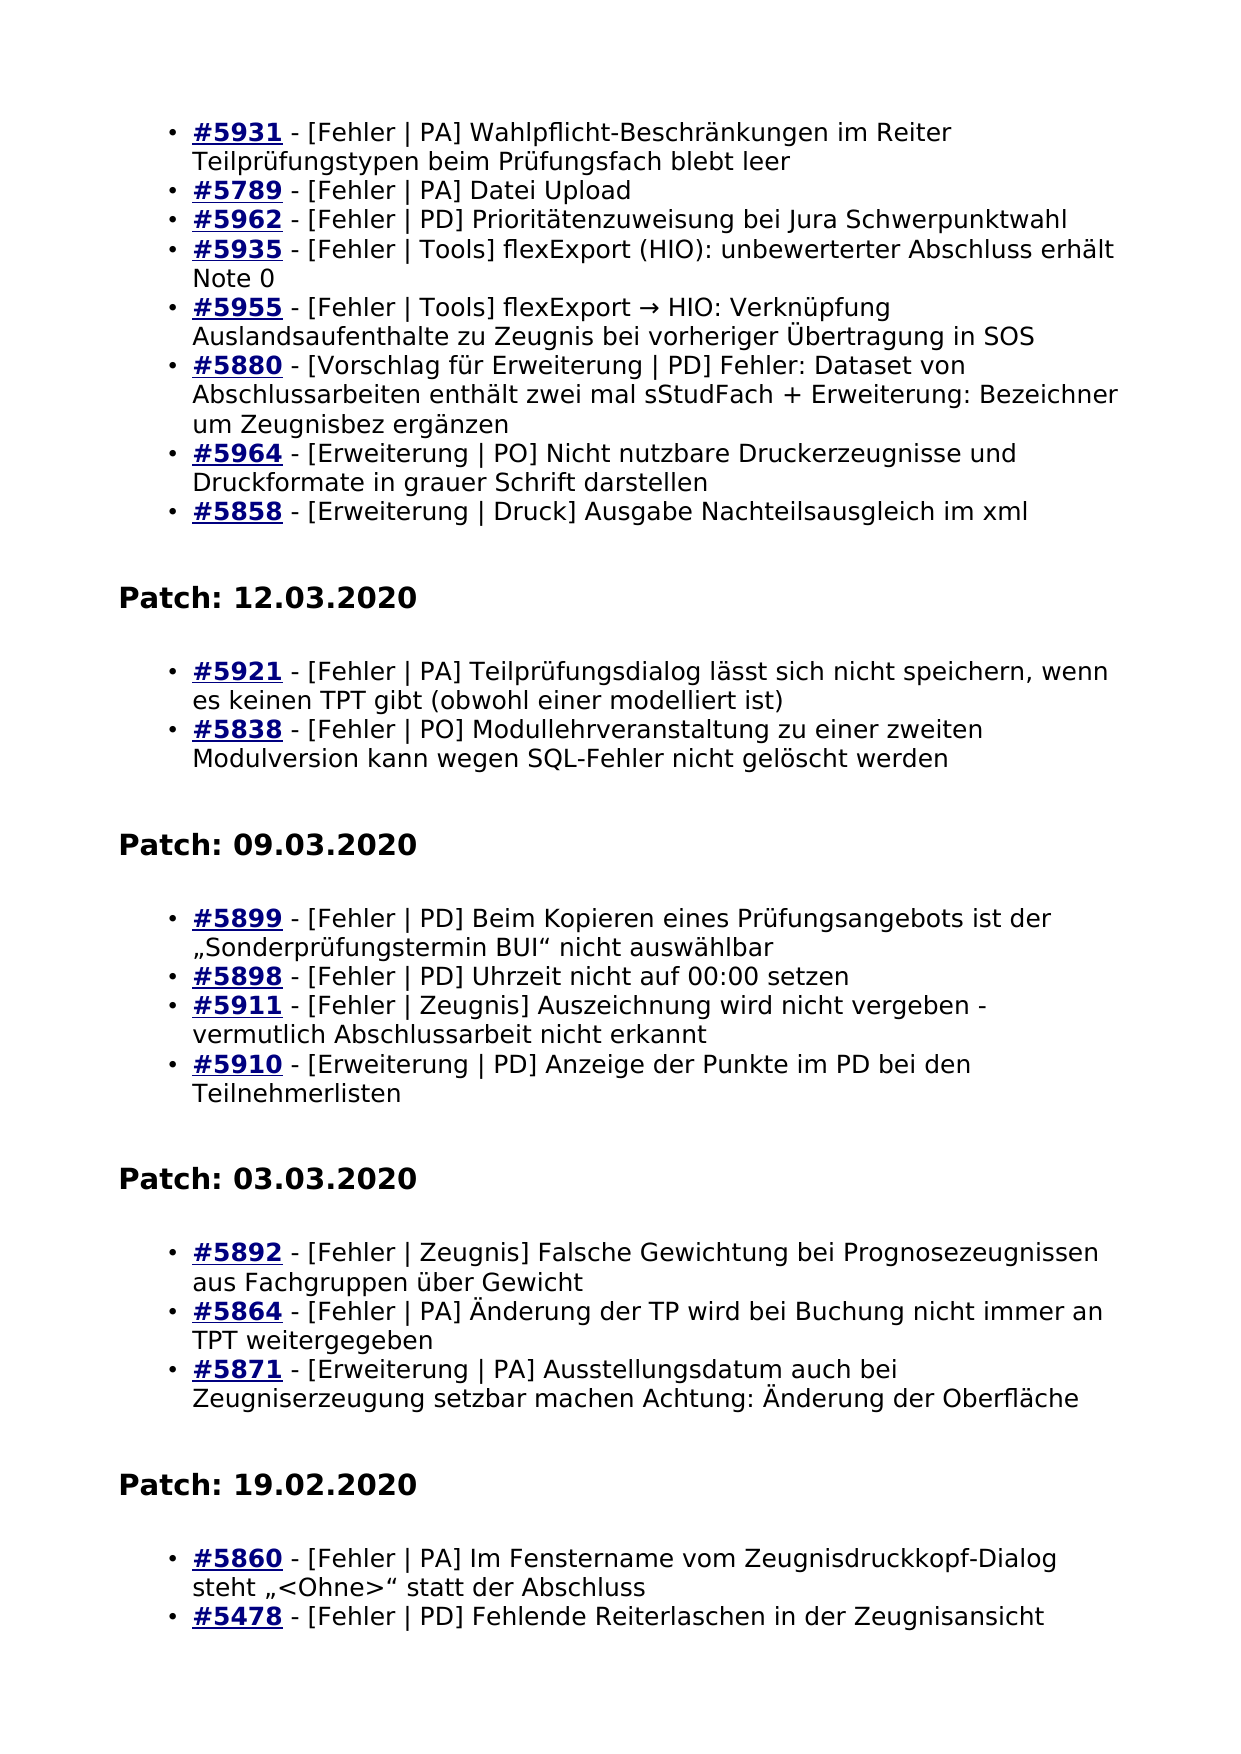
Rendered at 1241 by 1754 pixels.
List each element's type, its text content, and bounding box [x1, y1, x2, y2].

list #5962 - [Fehler | PD] Prioritätenzuweisung bei Jura Schwerpunktwahl [177, 206, 1122, 235]
list #5910 - [Erweiterung | PD] Anzeige der Punkte im PD bei den Teilnehmerlisten [177, 1050, 1122, 1108]
subtitle Patch: 03.03.2020 [118, 1163, 1122, 1197]
list #5892 - [Fehler | Zeugnis] Falsche Gewichtung bei Prognosezeugnissen aus Fachgruppen über Gewicht [177, 1238, 1122, 1297]
list #5898 - [Fehler | PD] Uhrzeit nicht auf 00:00 setzen [177, 962, 1122, 991]
list #5789 - [Fehler | PA] Datei Upload [177, 176, 1122, 206]
subtitle Patch: 09.03.2020 [118, 828, 1122, 862]
list #5478 - [Fehler | PD] Fehlende Reiterlaschen in der Zeugnisansicht [177, 1602, 1122, 1631]
subtitle Patch: 19.02.2020 [118, 1468, 1122, 1502]
list #5921 - [Fehler | PA] Teilprüfungsdialog lässt sich nicht speichern, wenn es keinen TPT gibt (obwohl einer modelliert ist) [177, 657, 1122, 715]
list #5864 - [Fehler | PA] Änderung der TP wird bei Buchung nicht immer an TPT weitergegeben [177, 1297, 1122, 1355]
list #5858 - [Erweiterung | Druck] Ausgabe Nachteilsausgleich im xml [177, 497, 1122, 526]
subtitle Patch: 12.03.2020 [118, 581, 1122, 615]
list #5931 - [Fehler | PA] Wahlpflicht-Beschränkungen im Reiter Teilprüfungstypen beim Prüfungsfach blebt leer [177, 118, 1122, 176]
list #5880 - [Vorschlag für Erweiterung | PD] Fehler: Dataset von Abschlussarbeiten enthält zwei mal sStudFach + Erweiterung: Bezeichner um Zeugnisbez ergänzen [177, 351, 1122, 439]
list #5860 - [Fehler | PA] Im Fenstername vom Zeugnisdruckkopf-Dialog steht „<Ohne>“ statt der Abschluss [177, 1544, 1122, 1602]
list #5871 - [Erweiterung | PA] Ausstellungsdatum auch bei Zeugniserzeugung setzbar machen Achtung: Änderung der Oberfläche [177, 1355, 1122, 1413]
list #5899 - [Fehler | PD] Beim Kopieren eines Prüfungsangebots ist der „Sonderprüfungstermin BUI“ nicht auswählbar [177, 904, 1122, 962]
list #5838 - [Fehler | PO] Modullehrveranstaltung zu einer zweiten Modulversion kann wegen SQL-Fehler nicht gelöscht werden [177, 715, 1122, 773]
list #5955 - [Fehler | Tools] flexExport → HIO: Verknüpfung Auslandsaufenthalte zu Zeugnis bei vorheriger Übertragung in SOS [177, 293, 1122, 351]
list #5964 - [Erweiterung | PO] Nicht nutzbare Druckerzeugnisse und Druckformate in grauer Schrift darstellen [177, 439, 1122, 497]
list #5935 - [Fehler | Tools] flexExport (HIO): unbewerterter Abschluss erhält Note 0 [177, 235, 1122, 293]
list #5911 - [Fehler | Zeugnis] Auszeichnung wird nicht vergeben - vermutlich Abschlussarbeit nicht erkannt [177, 991, 1122, 1050]
